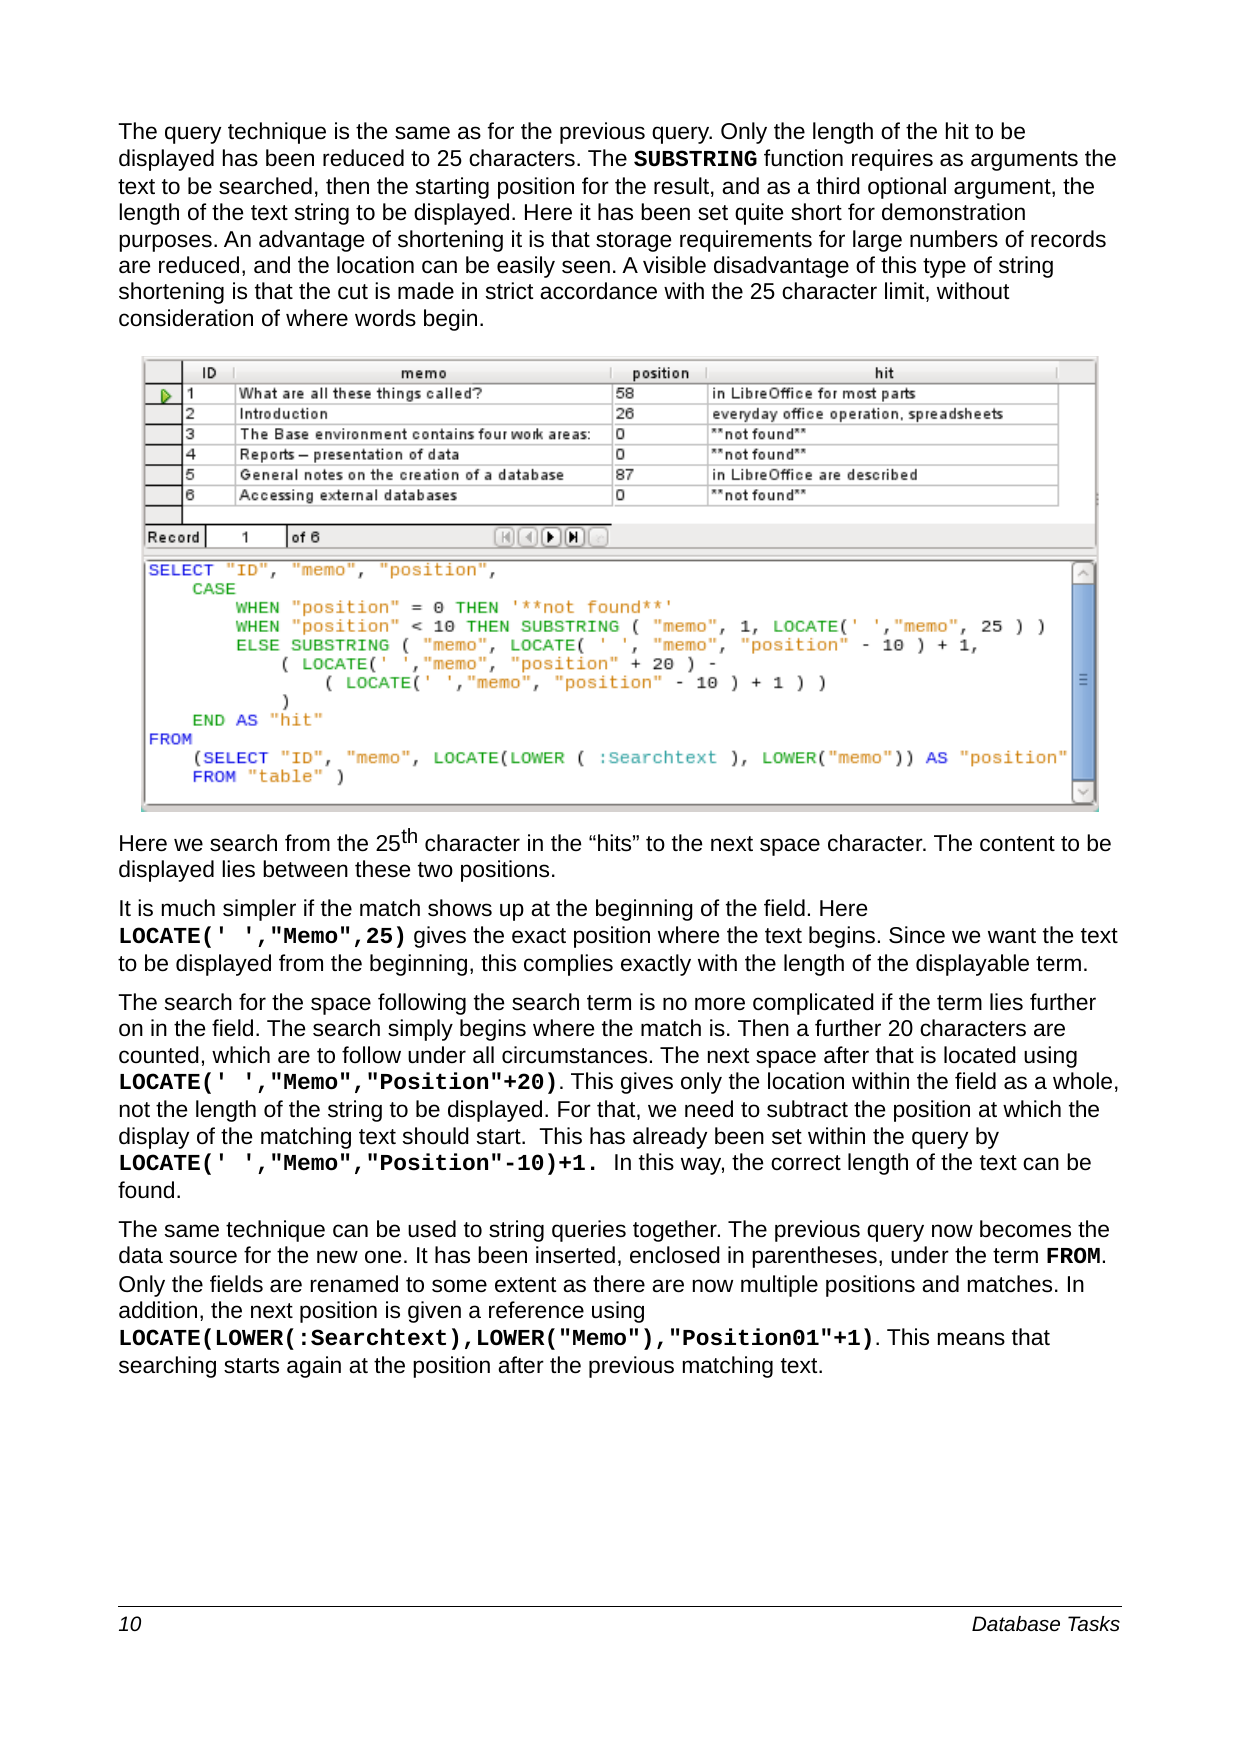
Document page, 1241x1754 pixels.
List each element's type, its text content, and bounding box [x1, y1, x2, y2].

picture [141, 356, 1099, 812]
text The search for the space following the search term is no more complicated if the term lies further on in the field. The search simply begins where the match is. Then a further 20 characters are counted, which are to follow under all circumstances. The next space after that is located using LOCATE(' ',"Memo","Position"+20). This gives only the location within the field as a whole, not the length of the string to be displayed. For that, we need to subtract the position at which the display of the matching text should start. This has already been set within the query by LOCATE(' ',"Memo","Position"-10)+1. In this way, the correct length of the text can be found. [118, 989, 1122, 1204]
text The same technique can be used to string queries together. The previous query now becomes the data source for the new one. It has been inserted, enclosed in parentheses, under the term FROM. Only the fields are renamed to some extent as there are now multiple positions and matches. In addition, the next position is given a reference using LOCATE(LOWER(:Searchtext),LOWER("Memo"),"Position01"+1). This means that searching starts again at the position after the previous matching text. [118, 1216, 1122, 1378]
text The query technique is the same as for the previous query. Only the length of the hit to be displayed has been reduced to 25 characters. The SUBSTRING function requires as arguments the text to be searched, then the starting position for the result, and as a third optional argument, the length of the text string to be displayed. Here it has been set quite short for demonstration purposes. An advantage of shortening it is that storage requirements for large numbers of records are reduced, and the location can be easily seen. A visible disadvantage of this type of string shortening is that the cut is made in strict accordance with the 25 character limit, without consideration of where words begin. [118, 118, 1122, 331]
text It is much simpler if the match shows up at the beginning of the field. Here LOCATE(' ',"Memo",25) gives the exact position where the text begins. Since we want the text to be displayed from the beginning, this complies exactly with the length of the displayable term. [118, 895, 1122, 976]
text Here we search from the 25th character in the “hits” to the next space character. The content to be displayed lies between these two positions. [118, 824, 1122, 883]
